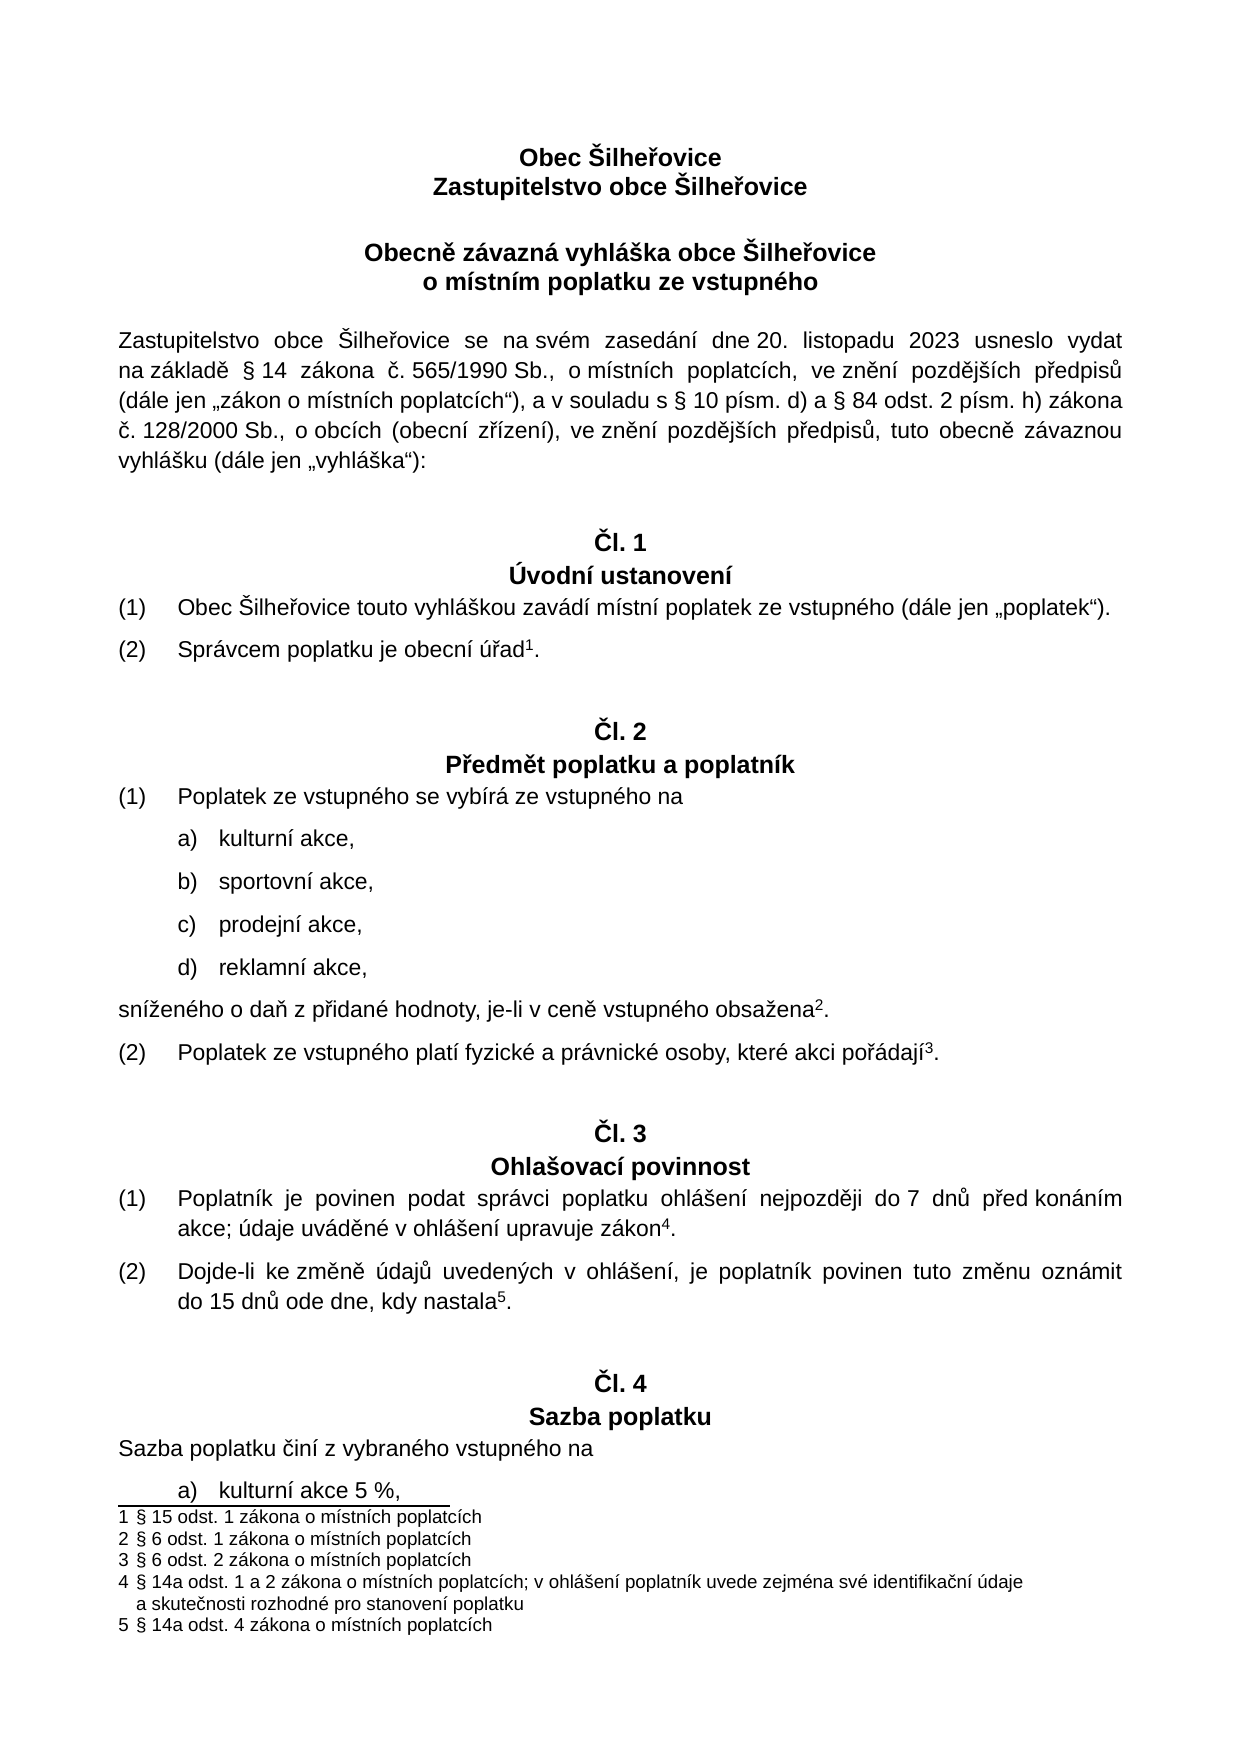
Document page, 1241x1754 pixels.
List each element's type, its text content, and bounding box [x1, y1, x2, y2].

list Poplatník je povinen podat správci poplatku ohlášení nejpozději do 7 dnů před konáním akce; údaje uváděné v ohlášení upravuje zákon. [118, 1185, 1122, 1242]
list Poplatek ze vstupného se vybírá ze vstupného na [118, 783, 1122, 809]
list Správcem poplatku je obecní úřad. [118, 636, 1122, 663]
text § 6 odst. 1 zákona o místních poplatcích [118, 1528, 1122, 1549]
list reklamní akce, [177, 953, 1122, 980]
subtitle Obecně závazná vyhláška obce Šilheřovice o místním poplatku ze vstupného [118, 238, 1122, 295]
list § 15 odst. 1 zákona o místních poplatcích [118, 1506, 1122, 1528]
list Obec Šilheřovice touto vyhláškou zavádí místní poplatek ze vstupného (dále jen „poplatek“). [118, 594, 1122, 620]
list kulturní akce, [177, 825, 1122, 852]
text sníženého o daň z přidané hodnoty, je-li v ceně vstupného obsažena. [118, 996, 1122, 1023]
list § 14a odst. 4 zákona o místních poplatcích [118, 1614, 1122, 1635]
list § 14a odst. 1 a 2 zákona o místních poplatcích; v ohlášení poplatník uvede zejména své identifikační údaje a skutečnosti rozhodné pro stanovení poplatku [118, 1571, 1122, 1614]
list Poplatek ze vstupného platí fyzické a právnické osoby, které akci pořádají. [118, 1039, 1122, 1065]
subtitle Čl. 1 Úvodní ustanovení [118, 528, 1122, 589]
list sportovní akce, [177, 868, 1122, 894]
subtitle Čl. 3 Ohlašovací povinnost [118, 1119, 1122, 1181]
text Zastupitelstvo obce Šilheřovice se na svém zasedání dne 20. listopadu 2023 usneslo vydat na základě § 14 zákona č. 565/1990 Sb., o místních poplatcích, ve znění pozdějších předpisů (dále jen „zákon o místních poplatcích“), a v souladu s § 10 písm. d) a § 84 odst. 2 písm. h) zákona č. 128/2000 Sb., o obcích (obecní zřízení), ve znění pozdějších předpisů, tuto obecně závaznou vyhlášku (dále jen „vyhláška“): [118, 327, 1122, 474]
subtitle Čl. 4 Sazba poplatku [118, 1368, 1122, 1430]
text Obec Šilheřovice Zastupitelstvo obce Šilheřovice [118, 143, 1122, 201]
subtitle Čl. 2 Předmět poplatku a poplatník [118, 717, 1122, 778]
list kulturní akce 5 %, [177, 1477, 1122, 1504]
list prodejní akce, [177, 911, 1122, 937]
text Sazba poplatku činí z vybraného vstupného na [118, 1434, 1122, 1461]
list § 6 odst. 2 zákona o místních poplatcích [118, 1549, 1122, 1571]
list Dojde-li ke změně údajů uvedených v ohlášení, je poplatník povinen tuto změnu oznámit do 15 dnů ode dne, kdy nastala. [118, 1258, 1122, 1315]
